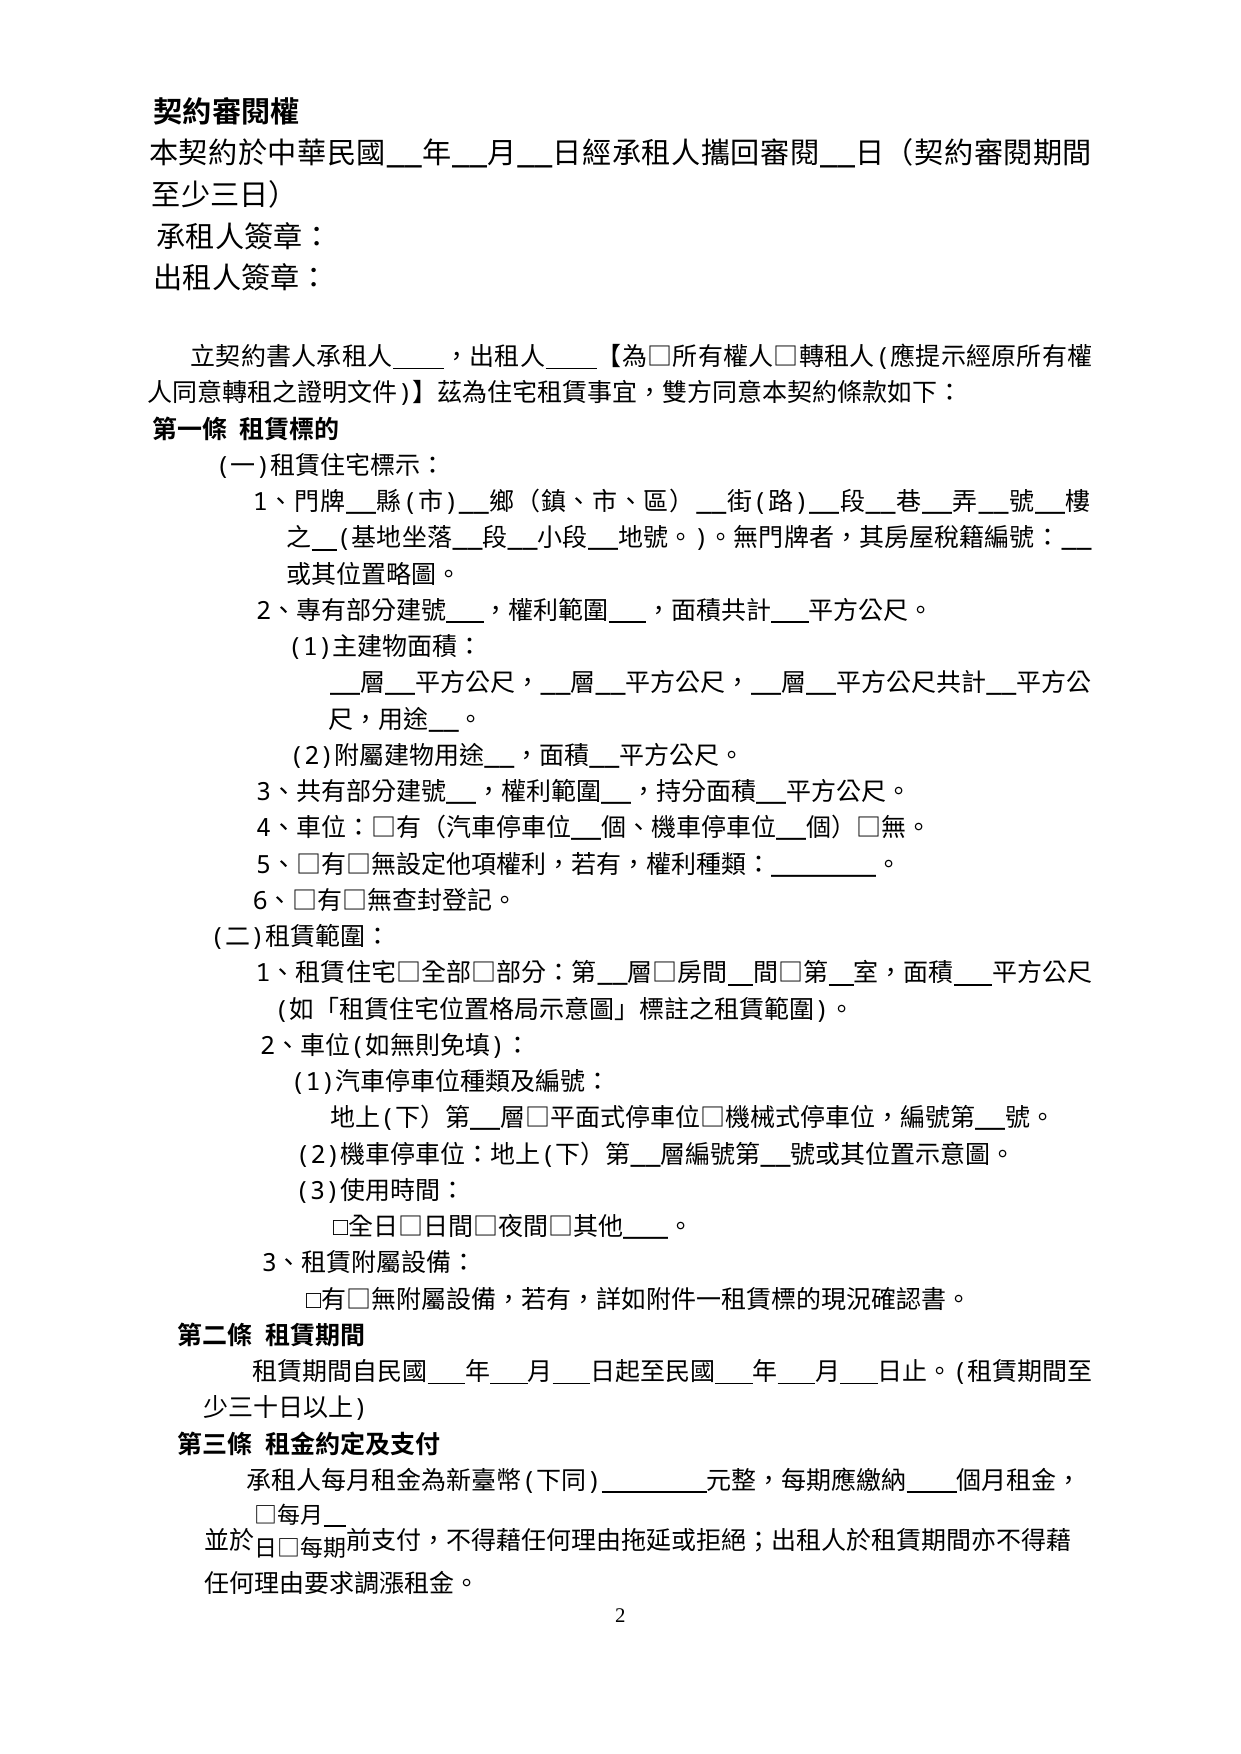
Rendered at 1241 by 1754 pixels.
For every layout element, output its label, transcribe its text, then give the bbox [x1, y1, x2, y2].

text 2、車位(如無則免填)： [260, 1025, 1092, 1062]
subtitle 契約審閱權 [148, 89, 1092, 130]
text 4、車位：□有（汽車停車位__個、機車停車位__個）□無。 [256, 808, 1092, 844]
text 2、專有部分建號 ，權利範圍 ，面積共計 平方公尺。 [256, 590, 1092, 627]
text 第二條 租賃期間 [177, 1315, 1092, 1352]
text 承租人每月租金為新臺幣(下同) 元整，每期應繳納 個月租金，並於□每月 日□每期 前支付，不得藉任何理由拖延或拒絕；出租人於租賃期間亦不得藉任何理由要求調漲租金。 [204, 1460, 1092, 1599]
text 1、租賃住宅□全部□部分：第__層□房間 間□第 室，面積 平方公尺(如「租賃住宅位置格局示意圖」標註之租賃範圍)。 [255, 953, 1092, 1025]
text (1)汽車停車位種類及編號： [178, 1062, 1092, 1098]
text 第三條 租金約定及支付 [177, 1424, 1092, 1460]
text □全日□日間□夜間□其他___。 [333, 1207, 1092, 1243]
text (2)附屬建物用途__，面積__平方公尺。 [280, 735, 1092, 772]
text 第一條 租賃標的 [148, 409, 1092, 445]
subtitle 出租人簽章： [148, 255, 1092, 297]
text (2)機車停車位：地上(下）第__層編號第__號或其位置示意圖。 [280, 1134, 1092, 1170]
text 地上(下）第__層□平面式停車位□機械式停車位，編號第__號。 [330, 1098, 1092, 1134]
text __層__平方公尺，__層__平方公尺，__層__平方公尺共計__平方公尺，用途__。 [328, 663, 1092, 735]
text 1、門牌__縣(市)__鄉（鎮、市、區）__街(路)__段__巷__弄__號__樓之 (基地坐落__段__小段__地號。)。無門牌者，其房屋稅籍編號：__或其位置略圖。 [253, 482, 1092, 590]
text 立契約書人承租人 ，出租人 【為□所有權人□轉租人(應提示經原所有權人同意轉租之證明文件)】茲為住宅租賃事宜，雙方同意本契約條款如下： [148, 337, 1092, 409]
text 3、共有部分建號__，權利範圍__，持分面積__平方公尺。 [256, 772, 1092, 808]
subtitle 承租人簽章： [148, 214, 1092, 255]
subtitle 本契約於中華民國__年__月__日經承租人攜回審閱__日（契約審閱期間至少三日） [149, 130, 1092, 214]
text 6、□有□無查封登記。 [253, 880, 1092, 917]
text 3、租賃附屬設備： [262, 1243, 1092, 1279]
text (3)使用時間： [178, 1170, 1092, 1207]
text 租賃期間自民國 年 月 日起至民國 年 月 日止。(租賃期間至少三十日以上) [203, 1352, 1092, 1424]
text 5、□有□無設定他項權利，若有，權利種類：_______。 [256, 844, 1092, 880]
text (1)主建物面積： [280, 627, 1092, 663]
subtitle (二)租賃範圍： [202, 917, 1092, 953]
subtitle (一)租賃住宅標示： [184, 445, 1092, 482]
text □有□無附屬設備，若有，詳如附件一租賃標的現況確認書。 [306, 1279, 1092, 1315]
